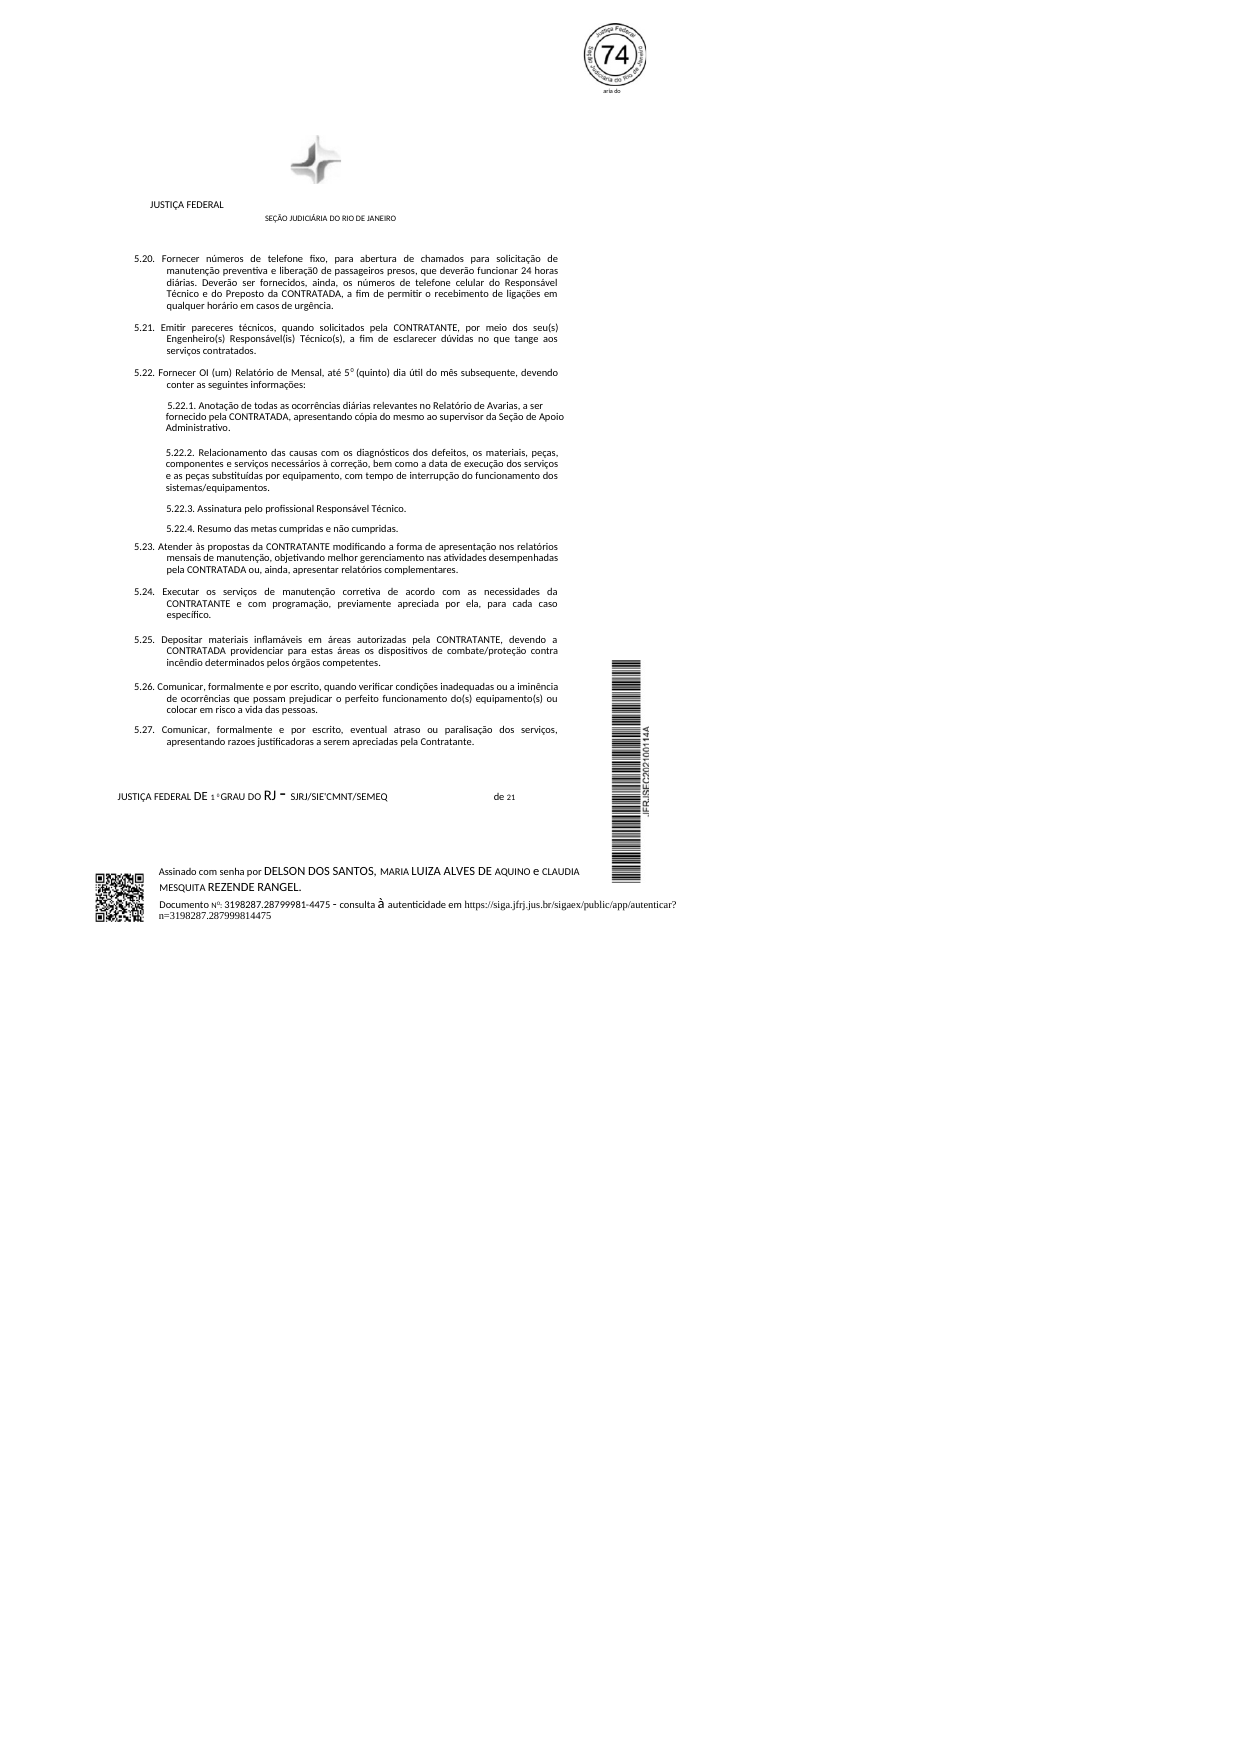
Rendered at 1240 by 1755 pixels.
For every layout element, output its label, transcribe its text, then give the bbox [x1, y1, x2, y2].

text JUSTIÇA FEDERAL [150, 199, 559, 211]
text 5.24. Executar os serviços de manutenção corretiva de acordo com as necessidades da CONTRATANTE e com programaçäo, previamente apreciada por ela, para cada caso específico. [134, 587, 559, 621]
text 5.27. Comunicar, formalmente e por escrito, eventual atraso ou paralisação dos serviços, apresentando razoes justificadoras a serem apreciadas pela Contratante. [134, 725, 559, 748]
text 5.26. Comunicar, formalmente e por escrito, quando verificar condições inadequadas ou a iminência de ocorrências que possam prejudicar o perfeito funcionamento do(s) equipamento(s) ou colocar em risco a vida das pessoas. [134, 682, 559, 717]
text 5.22.3. Assinatura pelo profissional Responsável Técnico. [166, 503, 559, 515]
text 5.22.2. Relacionamento das causas com os diagnósticos dos defeitos, os materiais, peças, componentes e serviços necessários à correçäo, bem como a data de execução dos serviços e as peças substituídas por equipamento, com tempo de interrupção do funcionamento dos sistemas/equipamentos. [166, 447, 559, 494]
subtitle SEÇÃO JUDICIÁRIA DO RIO DE JANEIRO [150, 213, 511, 223]
text 5.22.1. Anotação de todas as ocorrências diárias relevantes no Relatório de Avarias, a ser fornecido pela CONTRATADA, apresentando cópia do mesmo ao supervisor da Seção de Apoio Administrativo. [166, 400, 583, 434]
text 5.21. Emitir pareceres técnicos, quando solicitados pela CONTRATANTE, por meio dos seu(s) Engenheiro(s) Responsável(is) Técnico(s), a fim de esclarecer dúvidas no que tange aos serviços contratados. [134, 322, 559, 357]
text 5.22. Fornecer OI (um) Relatório de Mensal, até 50 (quinto) dia útil do mês subsequente, devendo conter as seguintes informaçöes: [134, 368, 559, 391]
text 5.25. Depositar materiais inflamáveis em áreas autorizadas pela CONTRATANTE, devendo a CONTRATADA providenciar para estas áreas os dispositivos de combate/proteçäo contra incêndio determinados pelos órgäos competentes. [134, 634, 559, 669]
text 5.22.4. Resumo das metas cumpridas e não cumpridas. [166, 523, 559, 534]
text 5.20. Fornecer números de telefone fixo, para abertura de chamados para solicitação de manutenção preventiva e liberaçä0 de passageiros presos, que deverão funcionar 24 horas diárias. Deverão ser fornecidos, ainda, os números de telefone celular do Responsável Técnico e do Preposto da CONTRATADA, a fim de permitir o recebimento de ligaçöes em qualquer horário em casos de urgência. [134, 254, 559, 312]
text 5.23. Atender às propostas da CONTRATANTE modificando a forma de apresentação nos relatórios mensais de manutençäo, objetivando melhor gerenciamento nas atividades desempenhadas pela CONTRATADA ou, ainda, apresentar relatórios complementares. [134, 541, 559, 576]
